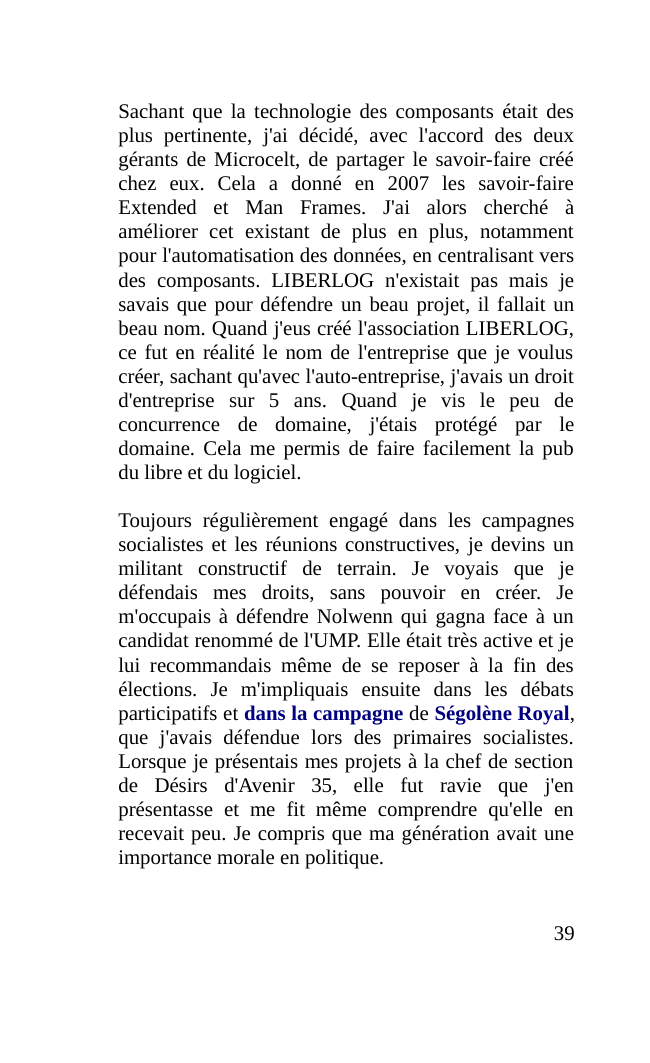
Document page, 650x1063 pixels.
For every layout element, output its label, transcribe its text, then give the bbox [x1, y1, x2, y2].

text Toujours régulièrement engagé dans les campagnes socialistes et les réunions constructives, je devins un militant constructif de terrain. Je voyais que je défendais mes droits, sans pouvoir en créer. Je m'occupais à défendre Nolwenn qui gagna face à un candidat renommé de l'UMP. Elle était très active et je lui recommandais même de se reposer à la fin des élections. Je m'impliquais ensuite dans les débats participatifs et dans la campagne de Ségolène Royal, que j'avais défendue lors des primaires socialistes. Lorsque je présentais mes projets à la chef de section de Désirs d'Avenir 35, elle fut ravie que j'en présentasse et me fit même comprendre qu'elle en recevait peu. Je compris que ma génération avait une importance morale en politique. [118, 508, 574, 869]
text Sachant que la technologie des composants était des plus pertinente, j'ai décidé, avec l'accord des deux gérants de Microcelt, de partager le savoir-faire créé chez eux. Cela a donné en 2007 les savoir-faire Extended et Man Frames. J'ai alors cherché à améliorer cet existant de plus en plus, notamment pour l'automatisation des données, en centralisant vers des composants. LIBERLOG n'existait pas mais je savais que pour défendre un beau projet, il fallait un beau nom. Quand j'eus créé l'association LIBERLOG, ce fut en réalité le nom de l'entreprise que je voulus créer, sachant qu'avec l'auto-entreprise, j'avais un droit d'entreprise sur 5 ans. Quand je vis le peu de concurrence de domaine, j'étais protégé par le domaine. Cela me permis de faire facilement la pub du libre et du logiciel. [118, 99, 574, 484]
